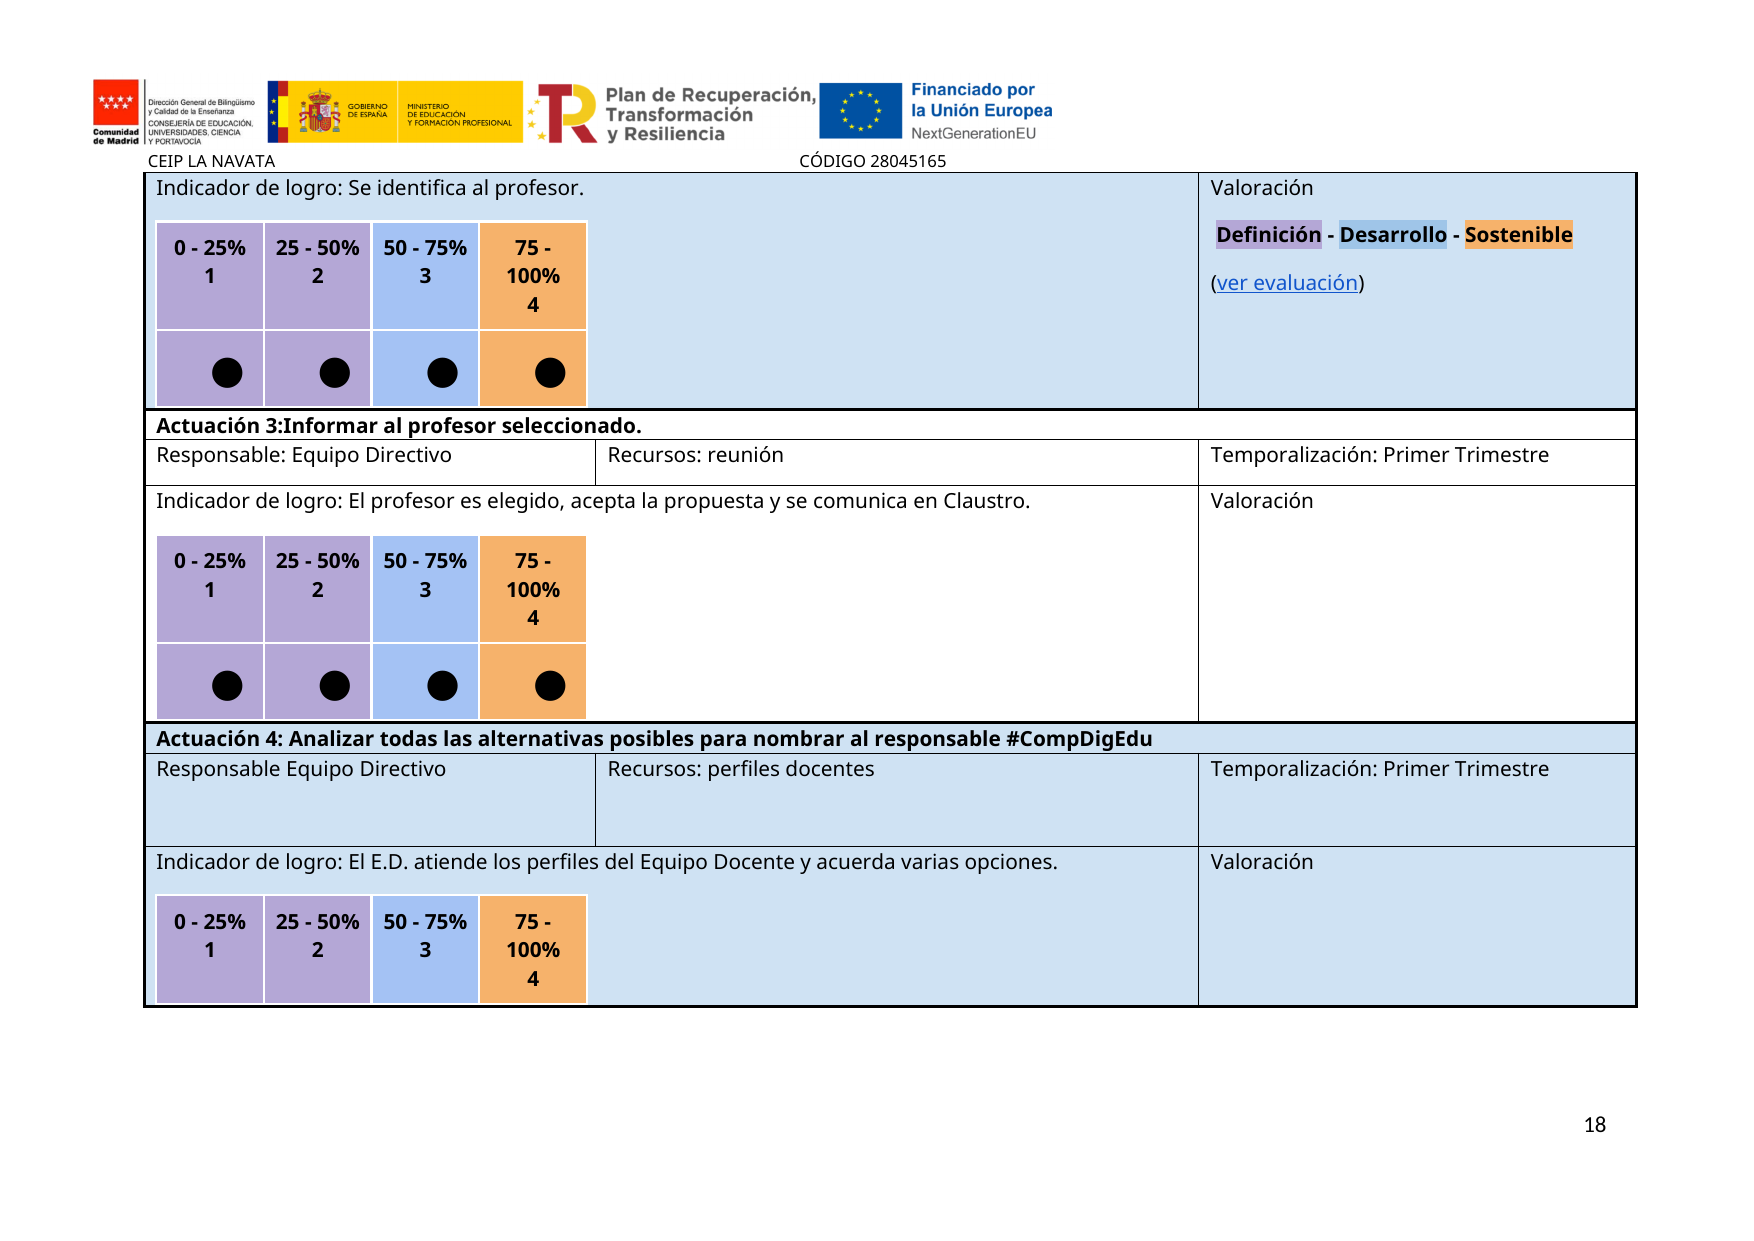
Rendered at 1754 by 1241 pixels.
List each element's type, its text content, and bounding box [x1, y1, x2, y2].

table_cell [480, 331, 586, 406]
table_cell Indicador de logro: El E.D. atiende los perfiles del Equipo Docente y acuerda varias opciones. [146, 847, 1198, 1005]
table_cell [265, 644, 370, 719]
table_cell Temporalización: Primer Trimestre [1199, 440, 1635, 485]
table_cell Recursos: perfiles docentes [596, 754, 1198, 846]
table_header 0 - 25% 1 [157, 536, 263, 642]
table_header 25 - 50% 2 [265, 223, 370, 329]
table_header 75 - 100% 4 [480, 223, 586, 329]
table_header 75 - 100% 4 [480, 896, 586, 1003]
table_header 0 - 25% 1 [157, 223, 263, 329]
table_header 50 - 75% 3 [373, 223, 478, 329]
table_header 50 - 75% 3 [373, 896, 478, 1003]
table_cell Valoración Definición - Desarrollo - Sostenible (ver evaluación) [1199, 173, 1635, 408]
table_cell [265, 331, 370, 406]
picture [88, 73, 1056, 150]
table_cell [157, 644, 263, 719]
table_header 75 - 100% 4 [480, 536, 586, 642]
table_cell Valoración [1199, 847, 1635, 1005]
table_cell Responsable: Equipo Directivo [146, 440, 595, 485]
table_header 0 - 25% 1 [157, 896, 263, 1003]
table_cell Indicador de logro: El profesor es elegido, acepta la propuesta y se comunica en Claustro. [146, 486, 1198, 721]
table_header 25 - 50% 2 [265, 896, 370, 1003]
table_cell [157, 331, 263, 406]
table_cell Actuación 4: Analizar todas las alternativas posibles para nombrar al responsable #CompDigEdu [146, 724, 1635, 753]
table_header 25 - 50% 2 [265, 536, 370, 642]
table_cell [373, 644, 478, 719]
table_cell Actuación 3:Informar al profesor seleccionado. [146, 411, 1635, 439]
table_header 50 - 75% 3 [373, 536, 478, 642]
table_cell Temporalización: Primer Trimestre [1199, 754, 1635, 846]
table_cell [373, 331, 478, 406]
table_cell [480, 644, 586, 719]
table_cell Indicador de logro: Se identifica al profesor. [146, 173, 1198, 408]
table_cell Responsable Equipo Directivo [146, 754, 595, 846]
table_cell Recursos: reunión [596, 440, 1198, 485]
table_cell Valoración [1199, 486, 1635, 721]
